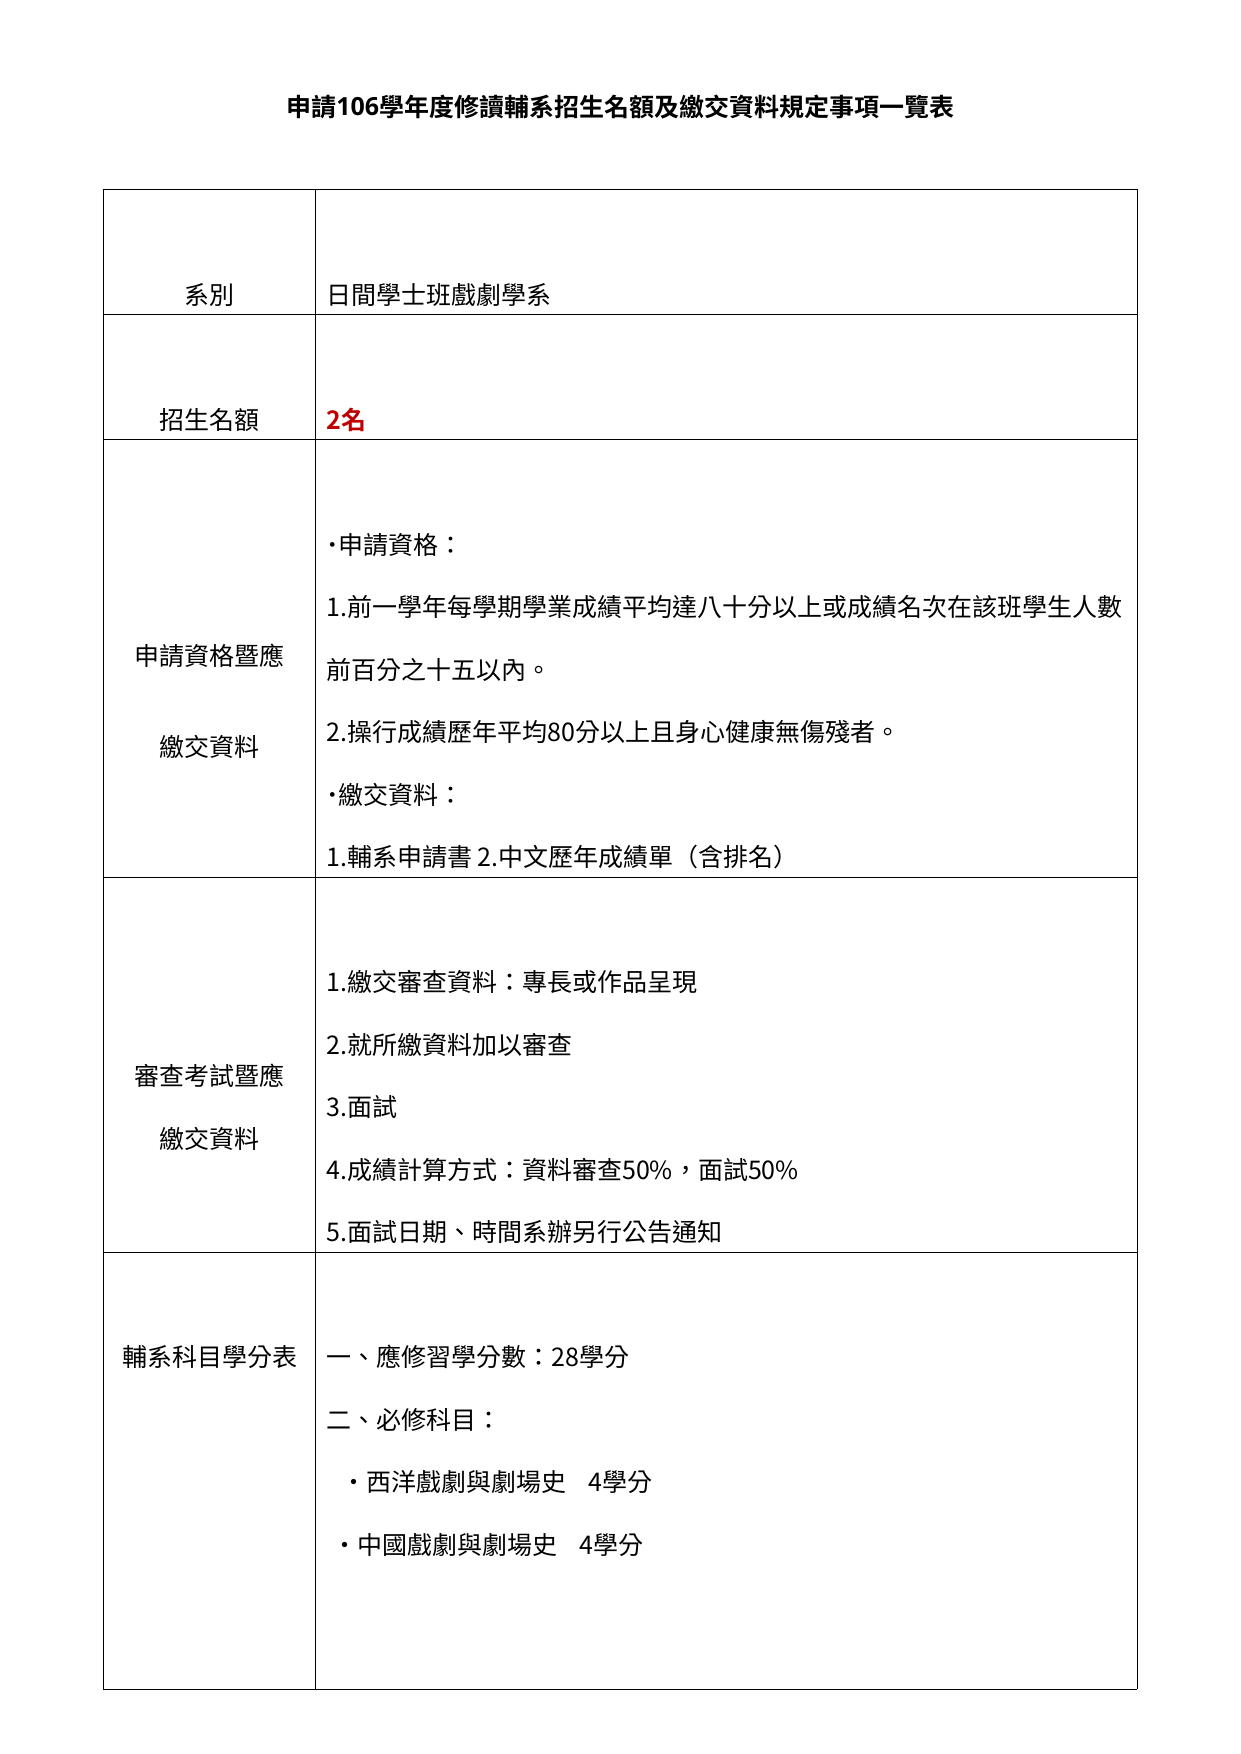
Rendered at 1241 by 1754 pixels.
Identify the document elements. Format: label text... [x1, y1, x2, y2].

text 申請106學年度修讀輔系招生名額及繳交資料規定事項一覽表 [103, 64, 1137, 127]
table_cell 2名 [316, 315, 1137, 439]
table_header 日間學士班戲劇學系 [316, 190, 1137, 314]
table_header 系別 [104, 190, 315, 314]
table_cell 1.繳交審查資料：專長或作品呈現 2.就所繳資料加以審查 3.面試 4.成績計算方式：資料審查50%，面試50% 5.面試日期、時間系辦另行公告通知 [316, 878, 1137, 1252]
table_cell 一、應修習學分數：28學分 二、必修科目： ‧西洋戲劇與劇場史 4學分 ‧中國戲劇與劇場史 4學分 [316, 1253, 1137, 1689]
table_cell 審查考試暨應 繳交資料 [104, 878, 315, 1252]
table_cell ˙申請資格： 1.前一學年每學期學業成績平均達八十分以上或成績名次在該班學生人數前百分之十五以內。 2.操行成績歷年平均80分以上且身心健康無傷殘者。 ˙繳交資料： 1.輔系申請書 2.中文歷年成績單（含排名） [316, 440, 1137, 877]
table_cell 招生名額 [104, 315, 315, 439]
table_cell 申請資格暨應 繳交資料 [104, 440, 315, 877]
table_cell 輔系科目學分表 [104, 1253, 315, 1689]
